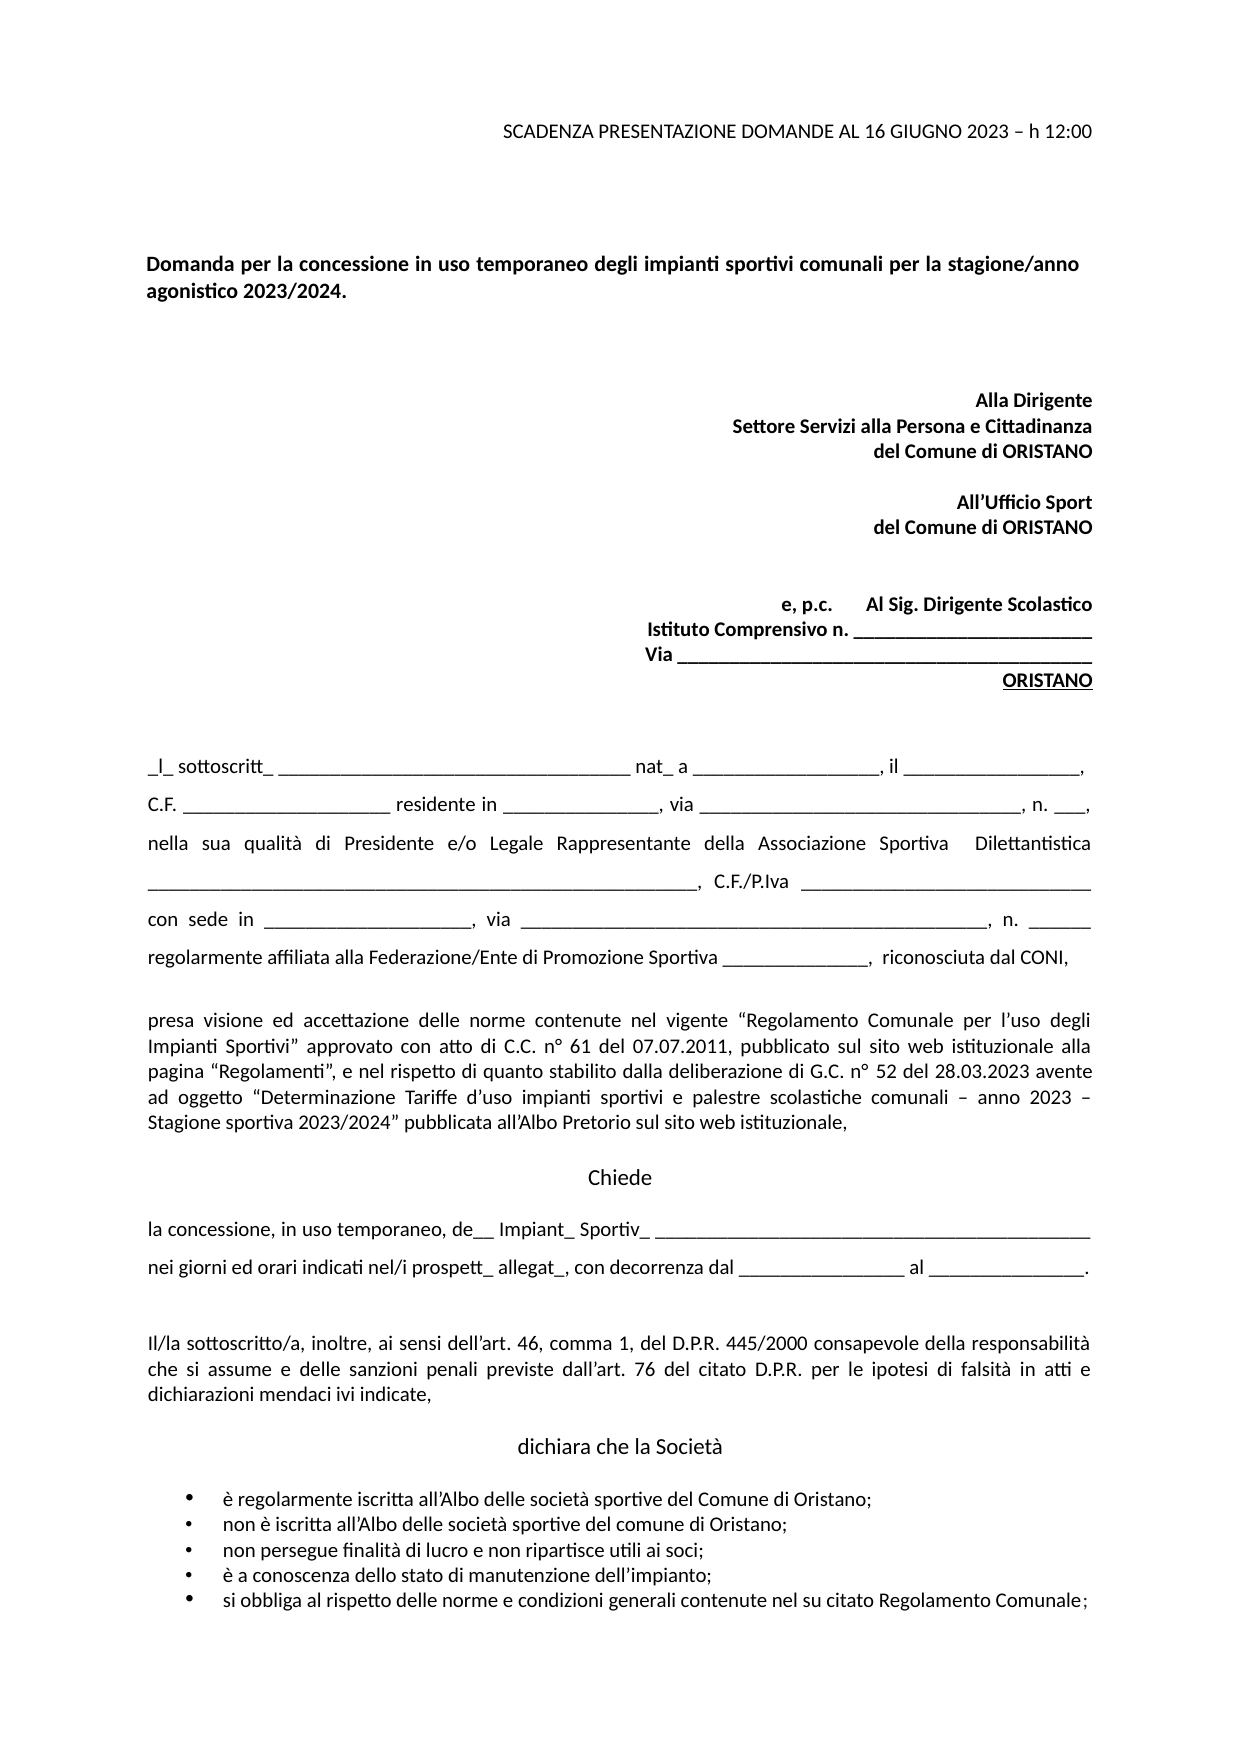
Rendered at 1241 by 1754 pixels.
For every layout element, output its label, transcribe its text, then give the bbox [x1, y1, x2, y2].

text SCADENZA PRESENTAZIONE DOMANDE AL 16 GIUGNO 2023 – h 12:00 [148, 118, 1092, 143]
list è a conoscenza dello stato di manutenzione dell’impianto; [185, 1562, 1092, 1588]
text Chiede [148, 1163, 1092, 1191]
list si obbliga al rispetto delle norme e condizioni generali contenute nel su citato Regolamento Comunale; [185, 1588, 1092, 1613]
text Alla Dirigente [148, 385, 1092, 413]
text C.F. ____________________ residente in _______________, via _______________________________, n. ___, nella sua qualità di Presidente e/o Legale Rappresentante della Associazione Sportiva Dilettantistica _____________________________________________________, C.F./P.Iva ____________________________ con sede in ____________________, via _____________________________________________, n. ______ regolarmente affiliata alla Federazione/Ente di Promozione Sportiva ______________, riconosciuta dal CONI, [148, 792, 1092, 969]
text del Comune di ORISTANO [635, 514, 1092, 540]
text del Comune di ORISTANO [635, 438, 1092, 464]
text ORISTANO [635, 667, 1092, 692]
text All’Ufficio Sport [532, 489, 1092, 514]
text Domanda per la concessione in uso temporaneo degli impianti sportivi comunali per la stagione/anno agonistico 2023/2024. [146, 250, 1082, 303]
text dichiara che la Società [148, 1432, 1092, 1460]
text Settore Servizi alla Persona e Cittadinanza [635, 413, 1092, 438]
list non persegue finalità di lucro e non ripartisce utili ai soci; [185, 1537, 1092, 1562]
text la concessione, in uso temporaneo, de__ Impiant_ Sportiv_ __________________________________________ nei giorni ed orari indicati nel/i prospett_ allegat_, con decorrenza dal ________________ al _______________. [148, 1216, 1092, 1280]
text presa visione ed accettazione delle norme contenute nel vigente “Regolamento Comunale per l’uso degli Impianti Sportivi” approvato con atto di C.C. n° 61 del 07.07.2011, pubblicato sul sito web istituzionale alla pagina “Regolamenti”, e nel rispetto di quanto stabilito dalla deliberazione di G.C. n° 52 del 28.03.2023 avente ad oggetto “Determinazione Tariffe d’uso impianti sportivi e palestre scolastiche comunali – anno 2023 – Stagione sportiva 2023/2024” pubblicata all’Albo Pretorio sul sito web istituzionale, [148, 1008, 1092, 1135]
list non è iscritta all’Albo delle società sportive del comune di Oristano; [185, 1511, 1092, 1537]
text Il/la sottoscritto/a, inoltre, ai sensi dell’art. 46, comma 1, del D.P.R. 445/2000 consapevole della responsabilità che si assume e delle sanzioni penali previste dall’art. 76 del citato D.P.R. per le ipotesi di falsità in atti e dichiarazioni mendaci ivi indicate, [148, 1331, 1092, 1407]
text Istituto Comprensivo n. _______________________ Via ________________________________________ [635, 616, 1092, 667]
text _l_ sottoscritt_ __________________________________ nat_ a __________________, il _________________, [148, 753, 1092, 779]
text e, p.c. Al Sig. Dirigente Scolastico [635, 591, 1092, 616]
list è regolarmente iscritta all’Albo delle società sportive del Comune di Oristano; [185, 1486, 1092, 1511]
